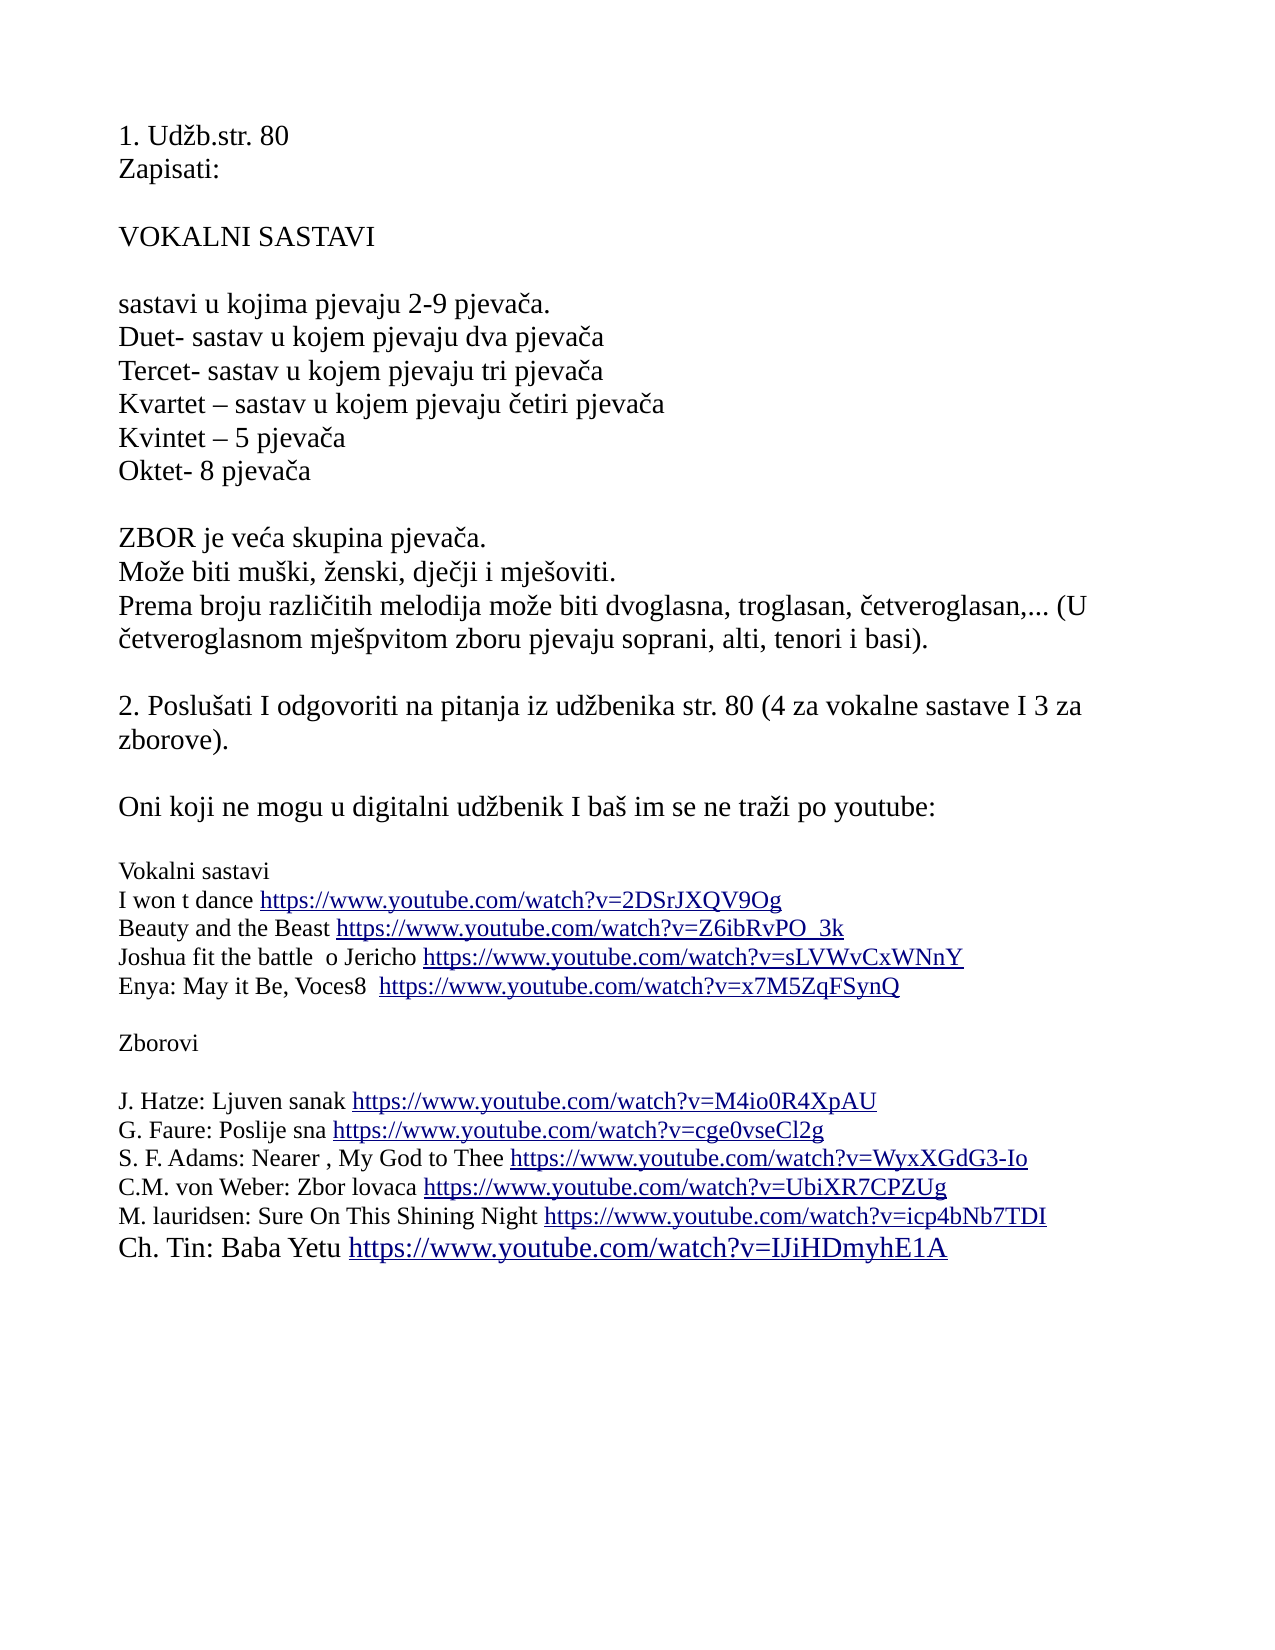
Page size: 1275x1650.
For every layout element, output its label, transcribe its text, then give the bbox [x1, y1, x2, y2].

text Tercet- sastav u kojem pjevaju tri pjevača [118, 353, 1157, 386]
text Prema broju različitih melodija može biti dvoglasna, troglasan, četveroglasan,... (U četveroglasnom mješpvitom zboru pjevaju soprani, alti, tenori i basi). [118, 588, 1157, 655]
text Zapisati: [118, 152, 1157, 185]
text M. lauridsen: Sure On This Shining Night https://www.youtube.com/watch?v=icp4bNb7TDI [118, 1201, 1157, 1230]
text C.M. von Weber: Zbor lovaca https://www.youtube.com/watch?v=UbiXR7CPZUg [118, 1172, 1157, 1201]
text Duet- sastav u kojem pjevaju dva pjevača [118, 319, 1157, 353]
text Može biti muški, ženski, dječji i mješoviti. [118, 554, 1157, 588]
text 1. Udžb.str. 80 [118, 118, 1157, 152]
text Oni koji ne mogu u digitalni udžbenik I baš im se ne traži po youtube: [118, 789, 1157, 822]
text Zborovi [118, 1028, 1157, 1057]
text Beauty and the Beast https://www.youtube.com/watch?v=Z6ibRvPO_3k [118, 913, 1157, 942]
text S. F. Adams: Nearer , My God to Thee https://www.youtube.com/watch?v=WyxXGdG3-Io [118, 1143, 1157, 1172]
text Vokalni sastavi [118, 856, 1157, 885]
text G. Faure: Poslije sna https://www.youtube.com/watch?v=cge0vseCl2g [118, 1115, 1157, 1143]
text ZBOR je veća skupina pjevača. [118, 521, 1157, 554]
text VOKALNI SASTAVI [118, 219, 1157, 252]
text 2. Poslušati I odgovoriti na pitanja iz udžbenika str. 80 (4 za vokalne sastave I 3 za zborove). [118, 688, 1157, 755]
text sastavi u kojima pjevaju 2-9 pjevača. [118, 286, 1157, 319]
text Ch. Tin: Baba Yetu https://www.youtube.com/watch?v=IJiHDmyhE1A [118, 1230, 1157, 1263]
text Oktet- 8 pjevača [118, 453, 1157, 487]
text J. Hatze: Ljuven sanak https://www.youtube.com/watch?v=M4io0R4XpAU [118, 1086, 1157, 1115]
text Kvartet – sastav u kojem pjevaju četiri pjevača [118, 386, 1157, 420]
text Joshua fit the battle o Jericho https://www.youtube.com/watch?v=sLVWvCxWNnY [118, 942, 1157, 971]
text Kvintet – 5 pjevača [118, 420, 1157, 453]
text Enya: May it Be, Voces8 https://www.youtube.com/watch?v=x7M5ZqFSynQ [118, 971, 1157, 1000]
text I won t dance https://www.youtube.com/watch?v=2DSrJXQV9Og [118, 885, 1157, 913]
